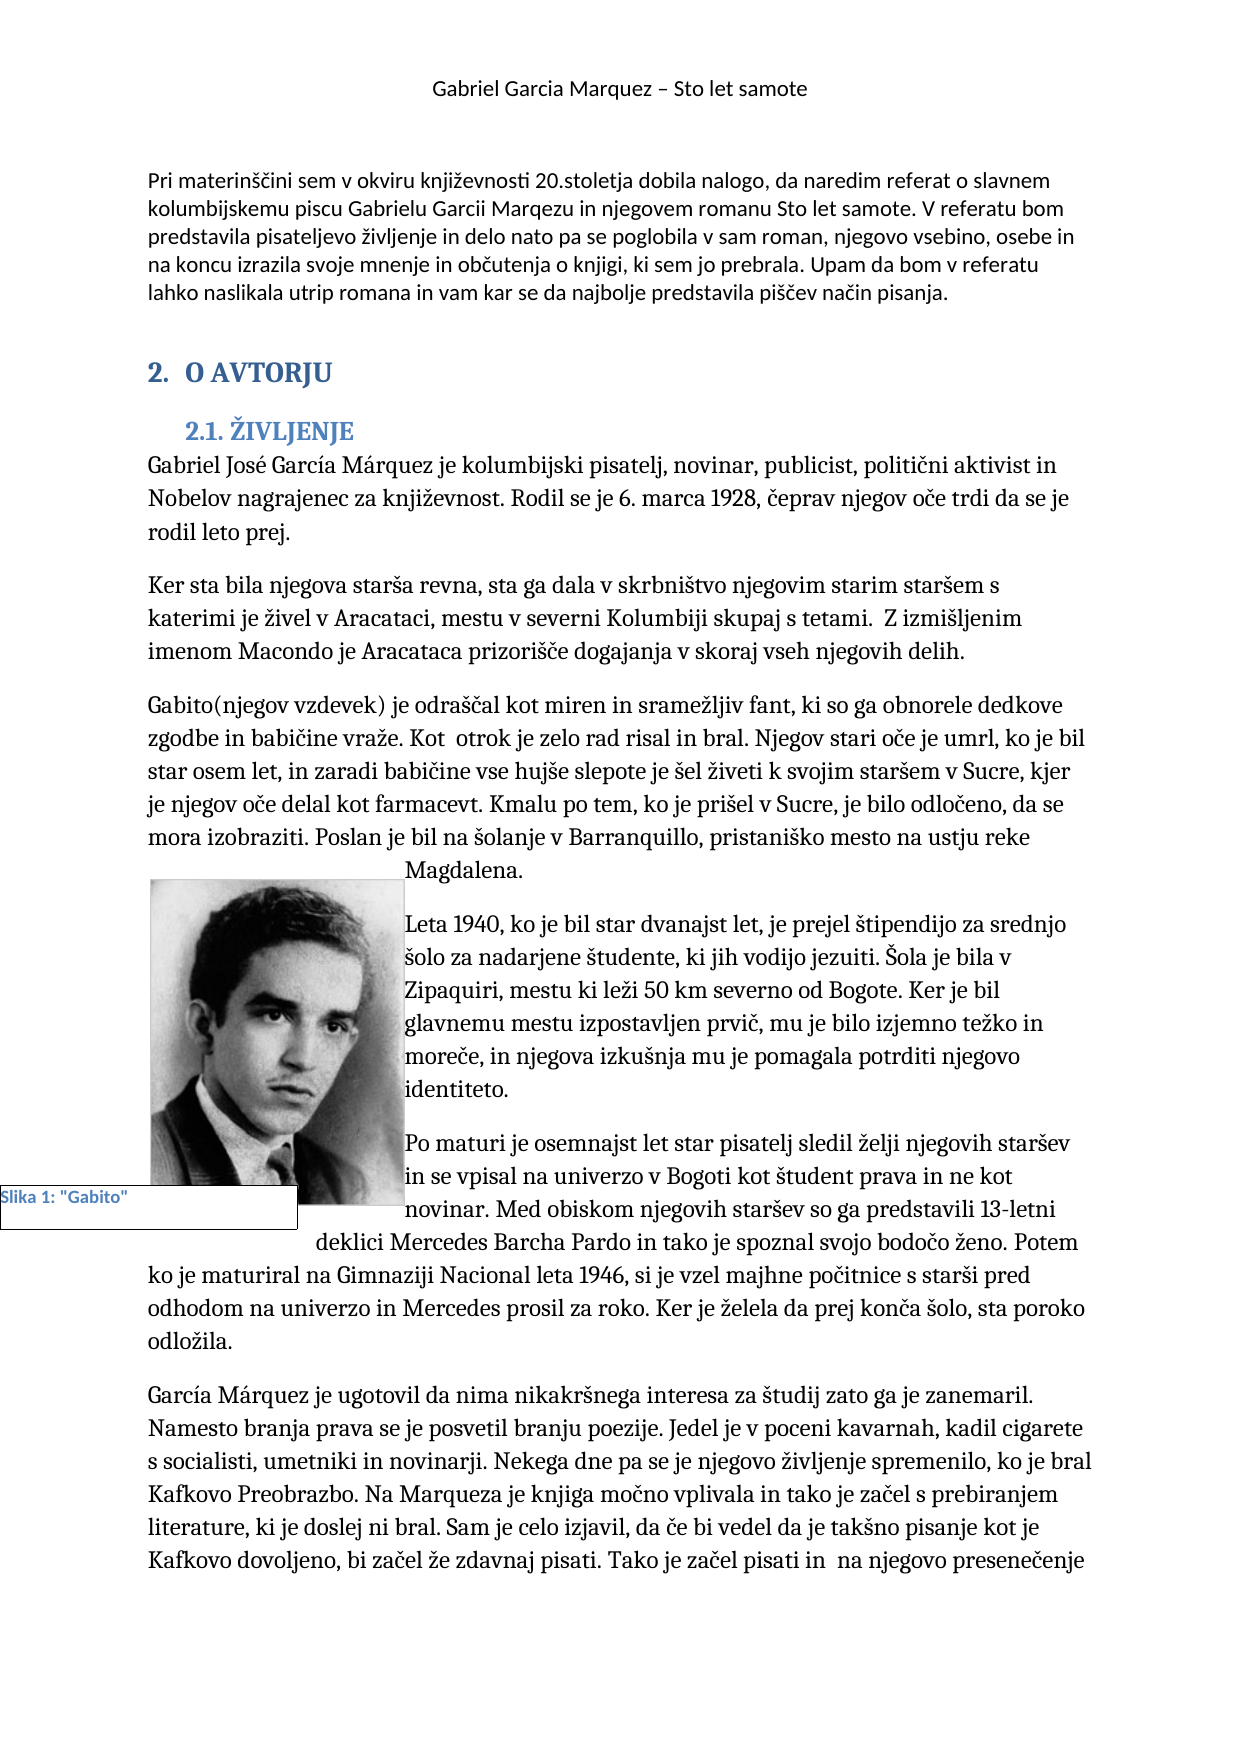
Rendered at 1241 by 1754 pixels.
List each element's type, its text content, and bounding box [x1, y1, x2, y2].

text Gabito(njegov vzdevek) je odraščal kot miren in sramežljiv fant, ki so ga obnorele dedkove zgodbe in babičine vraže. Kot otrok je zelo rad risal in bral. Njegov stari oče je umrl, ko je bil star osem let, in zaradi babičine vse hujše slepote je šel živeti k svojim staršem v Sucre, kjer je njegov oče delal kot farmacevt. Kmalu po tem, ko je prišel v Sucre, je bilo odločeno, da se mora izobraziti. Poslan je bil na šolanje v Barranquillo, pristaniško mesto na ustju reke Magdalena. [148, 691, 1093, 885]
text Po maturi je osemnajst let star pisatelj sledil želji njegovih staršev in se vpisal na univerzo v Bogoti kot študent prava in ne kot novinar. Med obiskom njegovih staršev so ga predstavili 13-letni deklici Mercedes Barcha Pardo in tako je spoznal svojo bodočo ženo. Potem ko je maturiral na Gimnaziji Nacional leta 1946, si je vzel majhne počitnice s starši pred odhodom na univerzo in Mercedes prosil za roko. Ker je želela da prej konča šolo, sta poroko odložila. [148, 1129, 1093, 1356]
text Slika 1: "Gabito" [1, 1186, 297, 1208]
subtitle ŽIVLJENJE [185, 416, 1093, 447]
text Gabriel José García Márquez je kolumbijski pisatelj, novinar, publicist, politični aktivist in Nobelov nagrajenec za književnost. Rodil se je 6. marca 1928, čeprav njegov oče trdi da se je rodil leto prej. [148, 451, 1093, 546]
picture [150, 879, 405, 1206]
text Pri materinščini sem v okviru književnosti 20.stoletja dobila nalogo, da naredim referat o slavnem kolumbijskemu piscu Gabrielu Garcii Marqezu in njegovem romanu Sto let samote. V referatu bom predstavila pisateljevo življenje in delo nato pa se poglobila v sam roman, njegovo vsebino, osebe in na koncu izrazila svoje mnenje in občutenja o knjigi, ki sem jo prebrala. Upam da bom v referatu lahko naslikala utrip romana in vam kar se da najbolje predstavila piščev način pisanja. [148, 166, 1093, 306]
text Leta 1940, ko je bil star dvanajst let, je prejel štipendijo za srednjo šolo za nadarjene študente, ki jih vodijo jezuiti. Šola je bila v Zipaquiri, mestu ki leži 50 km severno od Bogote. Ker je bil glavnemu mestu izpostavljen prvič, mu je bilo izjemno težko in moreče, in njegova izkušnja mu je pomagala potrditi njegovo identiteto. [405, 910, 1093, 1104]
text García Márquez je ugotovil da nima nikakršnega interesa za študij zato ga je zanemaril. Namesto branja prava se je posvetil branju poezije. Jedel je v poceni kavarnah, kadil cigarete s socialisti, umetniki in novinarji. Nekega dne pa se je njegovo življenje spremenilo, ko je bral Kafkovo Preobrazbo. Na Marqueza je knjiga močno vplivala in tako je začel s prebiranjem literature, ki je doslej ni bral. Sam je celo izjavil, da če bi vedel da je takšno pisanje kot je Kafkovo dovoljeno, bi začel že zdavnaj pisati. Tako je začel pisati in na njegovo presenečenje [148, 1381, 1093, 1575]
subtitle O AVTORJU [148, 356, 1093, 390]
text Ker sta bila njegova starša revna, sta ga dala v skrbništvo njegovim starim staršem s katerimi je živel v Aracataci, mestu v severni Kolumbiji skupaj s tetami. Z izmišljenim imenom Macondo je Aracataca prizorišče dogajanja v skoraj vseh njegovih delih. [148, 571, 1093, 666]
